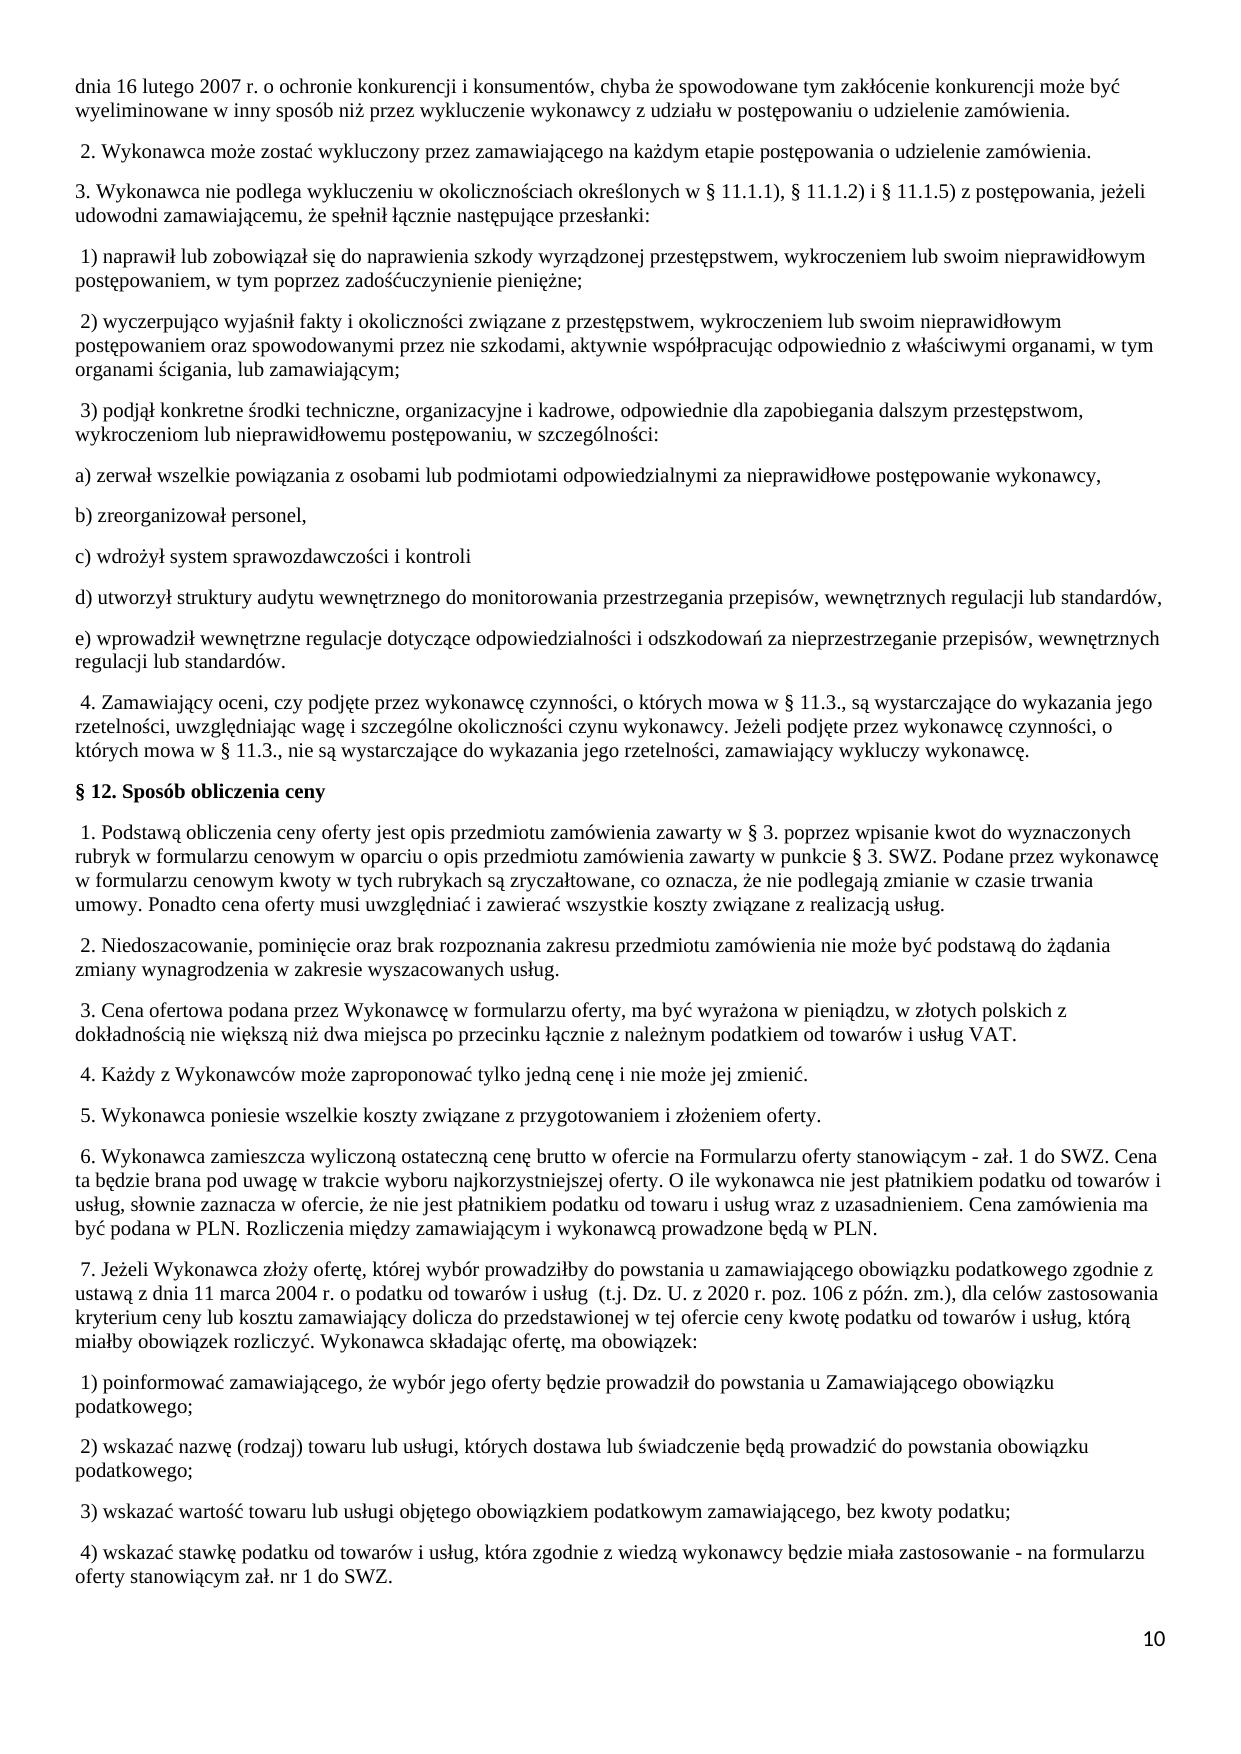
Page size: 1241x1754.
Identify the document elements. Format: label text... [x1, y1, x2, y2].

text c) wdrożył system sprawozdawczości i kontroli [75, 544, 1165, 568]
text 4. Każdy z Wykonawców może zaproponować tylko jedną cenę i nie może jej zmienić. [75, 1062, 1165, 1086]
text 4. Zamawiający oceni, czy podjęte przez wykonawcę czynności, o których mowa w § 11.3., są wystarczające do wykazania jego rzetelności, uwzględniając wagę i szczególne okoliczności czynu wykonawcy. Jeżeli podjęte przez wykonawcę czynności, o których mowa w § 11.3., nie są wystarczające do wykazania jego rzetelności, zamawiający wykluczy wykonawcę. [75, 690, 1165, 762]
text 1. Podstawą obliczenia ceny oferty jest opis przedmiotu zamówienia zawarty w § 3. poprzez wpisanie kwot do wyznaczonych rubryk w formularzu cenowym w oparciu o opis przedmiotu zamówienia zawarty w punkcie § 3. SWZ. Podane przez wykonawcę w formularzu cenowym kwoty w tych rubrykach są zryczałtowane, co oznacza, że nie podlegają zmianie w czasie trwania umowy. Ponadto cena oferty musi uwzględniać i zawierać wszystkie koszty związane z realizacją usług. [75, 820, 1165, 916]
text 2) wyczerpująco wyjaśnił fakty i okoliczności związane z przestępstwem, wykroczeniem lub swoim nieprawidłowym postępowaniem oraz spowodowanymi przez nie szkodami, aktywnie współpracując odpowiednio z właściwymi organami, w tym organami ścigania, lub zamawiającym; [75, 309, 1165, 381]
text 2. Wykonawca może zostać wykluczony przez zamawiającego na każdym etapie postępowania o udzielenie zamówienia. [75, 138, 1165, 163]
text d) utworzył struktury audytu wewnętrznego do monitorowania przestrzegania przepisów, wewnętrznych regulacji lub standardów, [75, 585, 1165, 609]
text dnia 16 lutego 2007 r. o ochronie konkurencji i konsumentów, chyba że spowodowane tym zakłócenie konkurencji może być wyeliminowane w inny sposób niż przez wykluczenie wykonawcy z udziału w postępowaniu o udzielenie zamówienia. [75, 74, 1165, 122]
text 3. Cena ofertowa podana przez Wykonawcę w formularzu oferty, ma być wyrażona w pieniądzu, w złotych polskich z dokładnością nie większą niż dwa miejsca po przecinku łącznie z należnym podatkiem od towarów i usług VAT. [75, 997, 1165, 1046]
text 3. Wykonawca nie podlega wykluczeniu w okolicznościach określonych w § 11.1.1), § 11.1.2) i § 11.1.5) z postępowania, jeżeli udowodni zamawiającemu, że spełnił łącznie następujące przesłanki: [75, 179, 1165, 227]
text a) zerwał wszelkie powiązania z osobami lub podmiotami odpowiedzialnymi za nieprawidłowe postępowanie wykonawcy, [75, 462, 1165, 487]
text 3) wskazać wartość towaru lub usługi objętego obowiązkiem podatkowym zamawiającego, bez kwoty podatku; [75, 1499, 1165, 1523]
text 4) wskazać stawkę podatku od towarów i usług, która zgodnie z wiedzą wykonawcy będzie miała zastosowanie - na formularzu oferty stanowiącym zał. nr 1 do SWZ. [75, 1540, 1165, 1588]
text b) zreorganizował personel, [75, 503, 1165, 527]
text 6. Wykonawca zamieszcza wyliczoną ostateczną cenę brutto w ofercie na Formularzu oferty stanowiącym - zał. 1 do SWZ. Cena ta będzie brana pod uwagę w trakcie wyboru najkorzystniejszej oferty. O ile wykonawca nie jest płatnikiem podatku od towarów i usług, słownie zaznacza w ofercie, że nie jest płatnikiem podatku od towaru i usług wraz z uzasadnieniem. Cena zamówienia ma być podana w PLN. Rozliczenia między zamawiającym i wykonawcą prowadzone będą w PLN. [75, 1144, 1165, 1240]
text § 12. Sposób obliczenia ceny [75, 779, 1165, 803]
text e) wprowadził wewnętrzne regulacje dotyczące odpowiedzialności i odszkodowań za nieprzestrzeganie przepisów, wewnętrznych regulacji lub standardów. [75, 625, 1165, 673]
text 7. Jeżeli Wykonawca złoży ofertę, której wybór prowadziłby do powstania u zamawiającego obowiązku podatkowego zgodnie z ustawą z dnia 11 marca 2004 r. o podatku od towarów i usług (t.j. Dz. U. z 2020 r. poz. 106 z późn. zm.), dla celów zastosowania kryterium ceny lub kosztu zamawiający dolicza do przedstawionej w tej ofercie ceny kwotę podatku od towarów i usług, którą miałby obowiązek rozliczyć. Wykonawca składając ofertę, ma obowiązek: [75, 1257, 1165, 1353]
text 1) poinformować zamawiającego, że wybór jego oferty będzie prowadził do powstania u Zamawiającego obowiązku podatkowego; [75, 1369, 1165, 1418]
text 3) podjął konkretne środki techniczne, organizacyjne i kadrowe, odpowiednie dla zapobiegania dalszym przestępstwom, wykroczeniom lub nieprawidłowemu postępowaniu, w szczególności: [75, 398, 1165, 446]
text 2) wskazać nazwę (rodzaj) towaru lub usługi, których dostawa lub świadczenie będą prowadzić do powstania obowiązku podatkowego; [75, 1434, 1165, 1482]
text 2. Niedoszacowanie, pominięcie oraz brak rozpoznania zakresu przedmiotu zamówienia nie może być podstawą do żądania zmiany wynagrodzenia w zakresie wyszacowanych usług. [75, 933, 1165, 981]
text 5. Wykonawca poniesie wszelkie koszty związane z przygotowaniem i złożeniem oferty. [75, 1103, 1165, 1127]
text 1) naprawił lub zobowiązał się do naprawienia szkody wyrządzonej przestępstwem, wykroczeniem lub swoim nieprawidłowym postępowaniem, w tym poprzez zadośćuczynienie pieniężne; [75, 244, 1165, 292]
